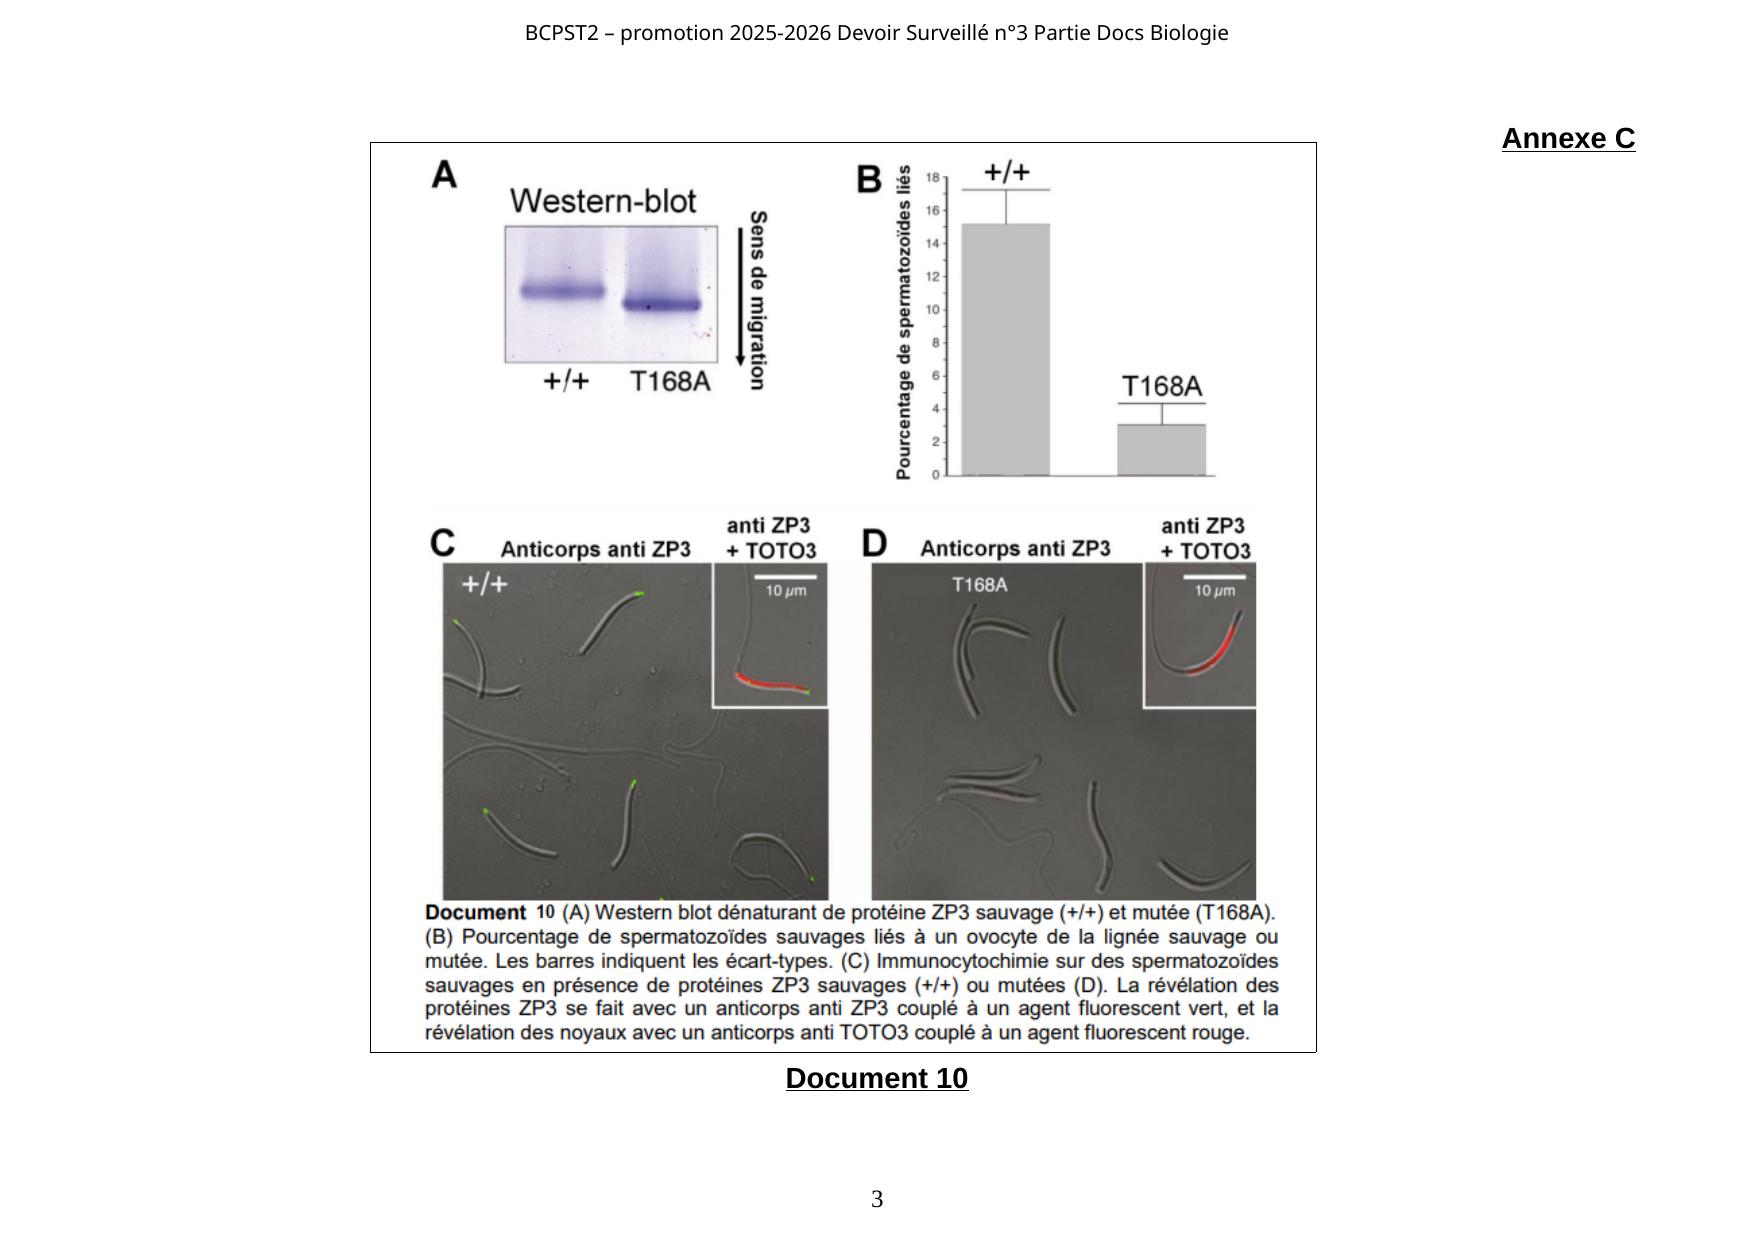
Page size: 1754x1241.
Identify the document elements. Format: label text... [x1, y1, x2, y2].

picture [373, 145, 1313, 1049]
text [371, 143, 1316, 1052]
text Annexe C [118, 121, 1636, 155]
text Document 10 [118, 1061, 1636, 1094]
